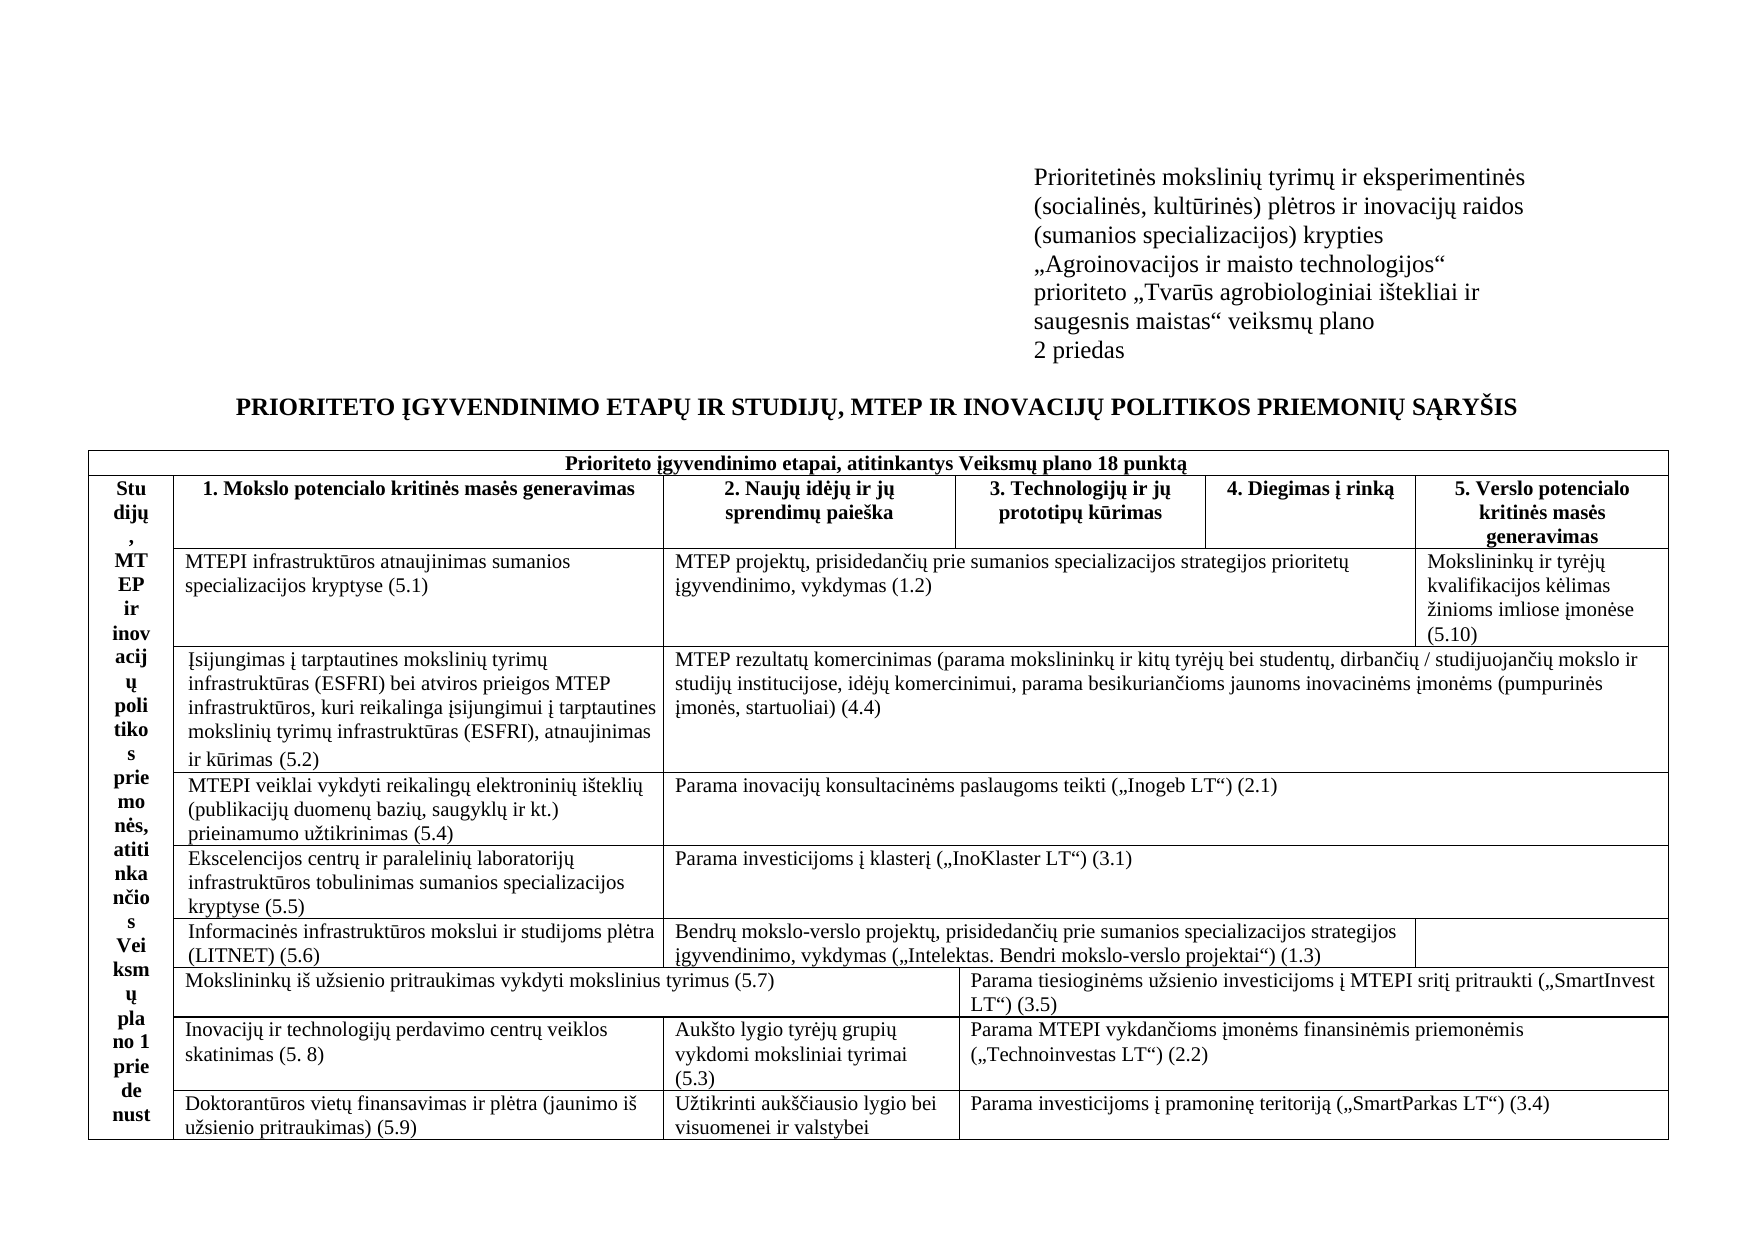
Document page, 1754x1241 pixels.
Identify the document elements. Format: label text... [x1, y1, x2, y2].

text prioriteto „Tvarūs agrobiologiniai ištekliai ir [1034, 277, 1665, 306]
table_cell MTEP rezultatų komercinimas (parama mokslininkų ir kitų tyrėjų bei studentų, dirbančių / studijuojančių mokslo ir studijų institucijose, idėjų komercinimui, parama besikuriančioms jaunoms inovacinėms įmonėms (pumpurinės įmonės, startuoliai) (4.4) [664, 647, 1668, 772]
table_cell Informacinės infrastruktūros mokslui ir studijoms plėtra (LITNET) (5.6) [174, 919, 663, 967]
table_cell MTEP projektų, prisidedančių prie sumanios specializacijos strategijos prioritetų įgyvendinimo, vykdymas (1.2) [664, 549, 1415, 646]
table_cell 5. Verslo potencialo kritinės masės generavimas [1416, 476, 1668, 548]
text „Agroinovacijos ir maisto technologijos“ [1034, 249, 1665, 277]
text 2 priedas [1034, 335, 1665, 364]
table_cell Inovacijų ir technologijų perdavimo centrų veiklos skatinimas (5. 8) [174, 1018, 663, 1089]
table_cell 4. Diegimas į rinką [1206, 476, 1415, 548]
table_cell MTEPI infrastruktūros atnaujinimas sumanios specializacijos kryptyse (5.1) [174, 549, 663, 646]
table_cell Įsijungimas į tarptautines mokslinių tyrimų infrastruktūras (ESFRI) bei atviros prieigos MTEP infrastruktūros, kuri reikalinga įsijungimui į tarptautines mokslinių tyrimų infrastruktūras (ESFRI), atnaujinimas ir kūrimas (5.2) [174, 647, 663, 772]
table_cell Parama inovacijų konsultacinėms paslaugoms teikti („Inogeb LT“) (2.1) [664, 773, 1668, 845]
table_cell 3. Technologijų ir jų prototipų kūrimas [956, 476, 1205, 548]
table_cell Parama investicijoms į pramoninę teritoriją („SmartParkas LT“) (3.4) [960, 1091, 1668, 1139]
text saugesnis maistas“ veiksmų plano [1034, 306, 1665, 335]
text (sumanios specializacijos) krypties [1034, 220, 1665, 249]
table_cell [1416, 919, 1668, 967]
table_cell MTEPI veiklai vykdyti reikalingų elektroninių išteklių (publikacijų duomenų bazių, saugyklų ir kt.) prieinamumo užtikrinimas (5.4) [174, 773, 663, 845]
table_cell Studijų, MTEP ir inovacijų politikos priemonės, atitinkančios Veiksmų plano 1 priede nust [89, 476, 173, 1139]
table_cell Parama investicijoms į klasterį („InoKlaster LT“) (3.1) [664, 846, 1668, 918]
table_cell Doktorantūros vietų finansavimas ir plėtra (jaunimo iš užsienio pritraukimas) (5.9) [174, 1091, 663, 1139]
table_cell 1. Mokslo potencialo kritinės masės generavimas [174, 476, 663, 548]
table_cell Parama MTEPI vykdančioms įmonėms finansinėmis priemonėmis („Technoinvestas LT“) (2.2) [960, 1018, 1668, 1089]
table_cell Užtikrinti aukščiausio lygio bei visuomenei ir valstybei [664, 1091, 959, 1139]
table_cell Parama tiesioginėms užsienio investicijoms į MTEPI sritį pritraukti („SmartInvest LT“) (3.5) [960, 968, 1668, 1016]
table_cell Bendrų mokslo-verslo projektų, prisidedančių prie sumanios specializacijos strategijos įgyvendinimo, vykdymas („Intelektas. Bendri mokslo-verslo projektai“) (1.3) [664, 919, 1415, 967]
table_cell 2. Naujų idėjų ir jų sprendimų paieška [664, 476, 955, 548]
text (socialinės, kultūrinės) plėtros ir inovacijų raidos [1034, 191, 1665, 220]
text Prioritetinės mokslinių tyrimų ir eksperimentinės [1034, 162, 1665, 191]
table_cell Aukšto lygio tyrėjų grupių vykdomi moksliniai tyrimai (5.3) [664, 1018, 959, 1089]
table_cell Ekscelencijos centrų ir paralelinių laboratorijų infrastruktūros tobulinimas sumanios specializacijos kryptyse (5.5) [174, 846, 663, 918]
text PRIORITETO ĮGYVENDINIMO ETAPŲ IR STUDIJŲ, MTEP IR INOVACIJŲ POLITIKOS PRIEMONIŲ SĄRYŠIS [89, 392, 1665, 421]
table_cell Mokslininkų ir tyrėjų kvalifikacijos kėlimas žinioms imliose įmonėse (5.10) [1416, 549, 1668, 646]
table_header Prioriteto įgyvendinimo etapai, atitinkantys Veiksmų plano 18 punktą [89, 451, 1668, 475]
table_cell Mokslininkų iš užsienio pritraukimas vykdyti mokslinius tyrimus (5.7) [174, 968, 959, 1016]
